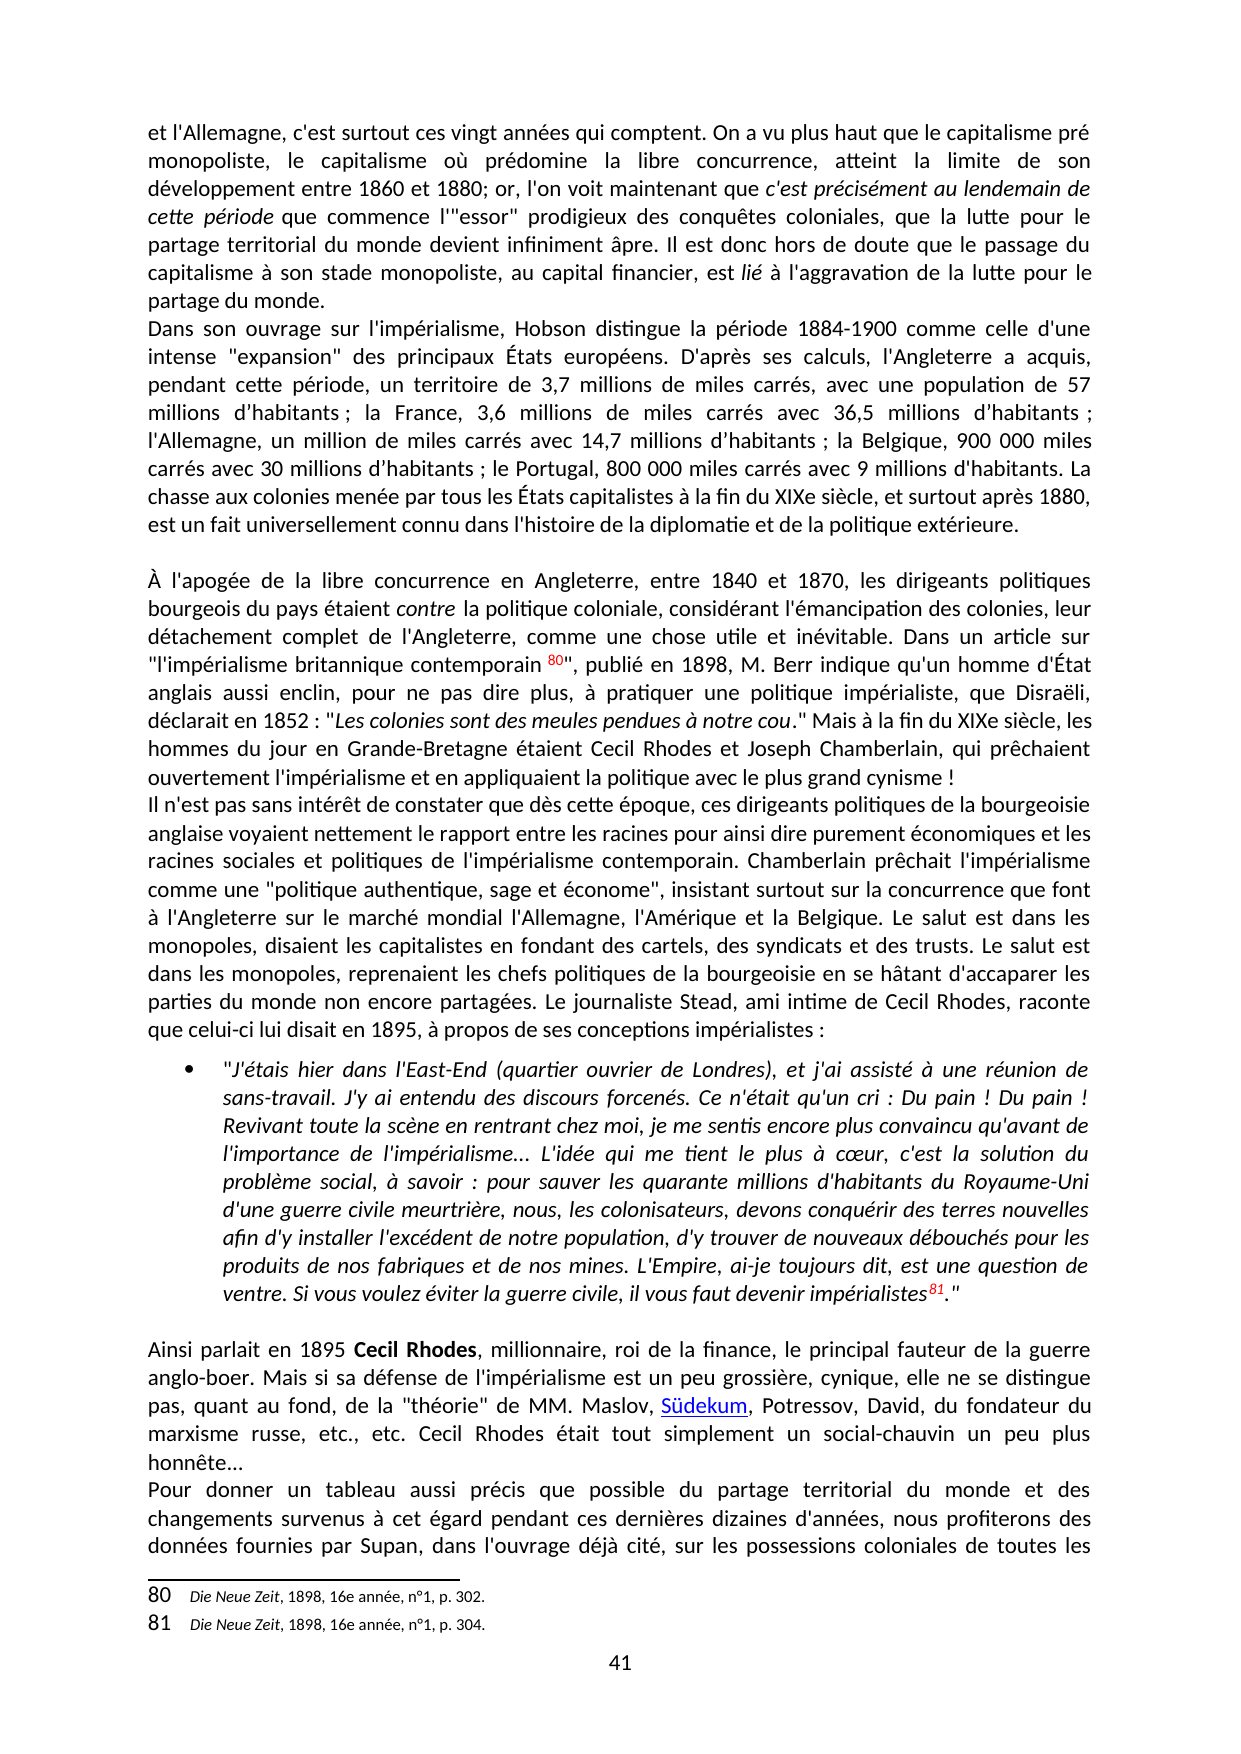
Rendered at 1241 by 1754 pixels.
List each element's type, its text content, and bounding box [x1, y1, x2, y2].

text Dans son ouvrage sur l'impérialisme, Hobson distingue la période 1884-1900 comme celle d'une intense "expansion" des principaux États européens. D'après ses calculs, l'Angleterre a acquis, pendant cette période, un territoire de 3,7 millions de miles carrés, avec une population de 57 millions d’habitants ; la France, 3,6 millions de miles carrés avec 36,5 millions d’habitants ; l'Allemagne, un million de miles carrés avec 14,7 millions d’habitants ; la Belgique, 900 000 miles carrés avec 30 millions d’habitants ; le Portugal, 800 000 miles carrés avec 9 millions d'habitants. La chasse aux colonies menée par tous les États capitalistes à la fin du XIXe siècle, et surtout après 1880, est un fait universellement connu dans l'histoire de la diplomatie et de la politique extérieure. [148, 314, 1093, 538]
text Die Neue Zeit, 1898, 16e année, n°1, p. 302. [148, 1580, 1093, 1608]
text Pour donner un tableau aussi précis que possible du partage territorial du monde et des changements survenus à cet égard pendant ces dernières dizaines d'années, nous profiterons des données fournies par Supan, dans l'ouvrage déjà cité, sur les possessions coloniales de toutes les [148, 1476, 1093, 1560]
list "J'étais hier dans l'East-End (quartier ouvrier de Londres), et j'ai assisté à une réunion de sans-travail. J'y ai entendu des discours forcenés. Ce n'était qu'un cri : Du pain ! Du pain ! Revivant toute la scène en rentrant chez moi, je me sentis encore plus convaincu qu'avant de l'importance de l'impérialisme... L'idée qui me tient le plus à cœur, c'est la solution du problème social, à savoir : pour sauver les quarante millions d'habitants du Royaume-Uni d'une guerre civile meurtrière, nous, les colonisateurs, devons conquérir des terres nouvelles afin d'y installer l'excédent de notre population, d'y trouver de nouveaux débouchés pour les produits de nos fabriques et de nos mines. L'Empire, ai-je toujours dit, est une question de ventre. Si vous voulez éviter la guerre civile, il vous faut devenir impérialistes." [185, 1055, 1093, 1307]
text et l'Allemagne, c'est surtout ces vingt années qui comptent. On a vu plus haut que le capitalisme pré monopoliste, le capitalisme où prédomine la libre concurrence, atteint la limite de son développement entre 1860 et 1880; or, l'on voit maintenant que c'est précisément au lendemain de cette période que commence l'"essor" prodigieux des conquêtes coloniales, que la lutte pour le partage territorial du monde devient infiniment âpre. Il est donc hors de doute que le passage du capitalisme à son stade monopoliste, au capital financier, est lié à l'aggravation de la lutte pour le partage du monde. [148, 118, 1093, 314]
list Die Neue Zeit, 1898, 16e année, n°1, p. 304. [148, 1608, 1093, 1636]
text À l'apogée de la libre concurrence en Angleterre, entre 1840 et 1870, les dirigeants politiques bourgeois du pays étaient contre la politique coloniale, considérant l'émancipation des colonies, leur détachement complet de l'Angleterre, comme une chose utile et inévitable. Dans un article sur "l'impérialisme britannique contemporain ", publié en 1898, M. Berr indique qu'un homme d'État anglais aussi enclin, pour ne pas dire plus, à pratiquer une politique impérialiste, que Disraëli, déclarait en 1852 : "Les colonies sont des meules pendues à notre cou." Mais à la fin du XIXe siècle, les hommes du jour en Grande-Bretagne étaient Cecil Rhodes et Joseph Chamberlain, qui prêchaient ouvertement l'impérialisme et en appliquaient la politique avec le plus grand cynisme ! [148, 566, 1093, 791]
text Il n'est pas sans intérêt de constater que dès cette époque, ces dirigeants politiques de la bourgeoisie anglaise voyaient nettement le rapport entre les racines pour ainsi dire purement économiques et les racines sociales et politiques de l'impérialisme contemporain. Chamberlain prêchait l'impérialisme comme une "politique authentique, sage et économe", insistant surtout sur la concurrence que font à l'Angleterre sur le marché mondial l'Allemagne, l'Amérique et la Belgique. Le salut est dans les monopoles, disaient les capitalistes en fondant des cartels, des syndicats et des trusts. Le salut est dans les monopoles, reprenaient les chefs politiques de la bourgeoisie en se hâtant d'accaparer les parties du monde non encore partagées. Le journaliste Stead, ami intime de Cecil Rhodes, raconte que celui-ci lui disait en 1895, à propos de ses conceptions impérialistes : [148, 791, 1093, 1043]
text Ainsi parlait en 1895 Cecil Rhodes, millionnaire, roi de la finance, le principal fauteur de la guerre anglo-boer. Mais si sa défense de l'impérialisme est un peu grossière, cynique, elle ne se distingue pas, quant au fond, de la "théorie" de MM. Maslov, Südekum, Potressov, David, du fondateur du marxisme russe, etc., etc. Cecil Rhodes était tout simplement un social-chauvin un peu plus honnête... [148, 1336, 1093, 1476]
